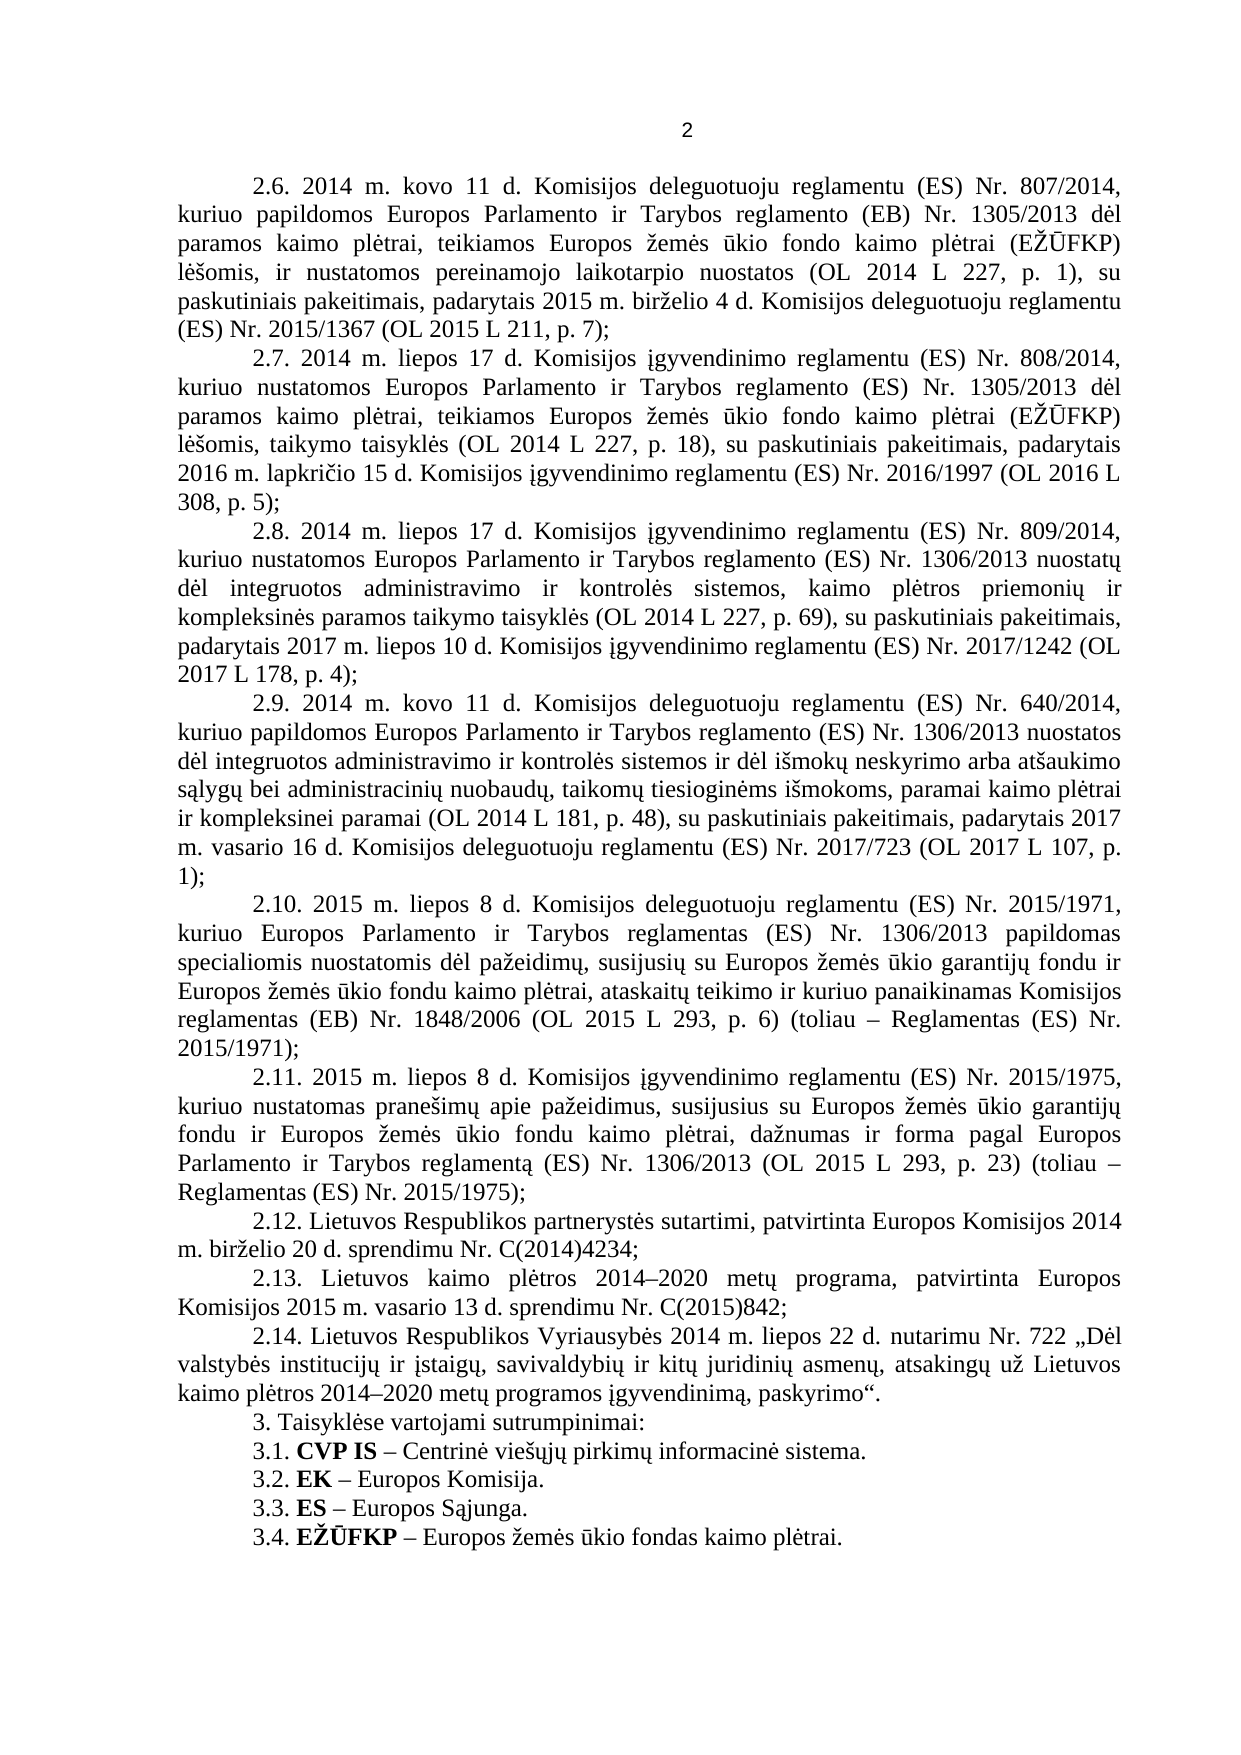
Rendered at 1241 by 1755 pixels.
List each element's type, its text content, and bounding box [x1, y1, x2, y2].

text 2.11. 2015 m. liepos 8 d. Komisijos įgyvendinimo reglamentu (ES) Nr. 2015/1975, kuriuo nustatomas pranešimų apie pažeidimus, susijusius su Europos žemės ūkio garantijų fondu ir Europos žemės ūkio fondu kaimo plėtrai, dažnumas ir forma pagal Europos Parlamento ir Tarybos reglamentą (ES) Nr. 1306/2013 (OL 2015 L 293, p. 23) (toliau – Reglamentas (ES) Nr. 2015/1975); [177, 1062, 1122, 1206]
text 2.8. 2014 m. liepos 17 d. Komisijos įgyvendinimo reglamentu (ES) Nr. 809/2014, kuriuo nustatomos Europos Parlamento ir Tarybos reglamento (ES) Nr. 1306/2013 nuostatų dėl integruotos administravimo ir kontrolės sistemos, kaimo plėtros priemonių ir kompleksinės paramos taikymo taisyklės (OL 2014 L 227, p. 69), su paskutiniais pakeitimais, padarytais 2017 m. liepos 10 d. Komisijos įgyvendinimo reglamentu (ES) Nr. 2017/1242 (OL 2017 L 178, p. 4); [177, 516, 1122, 688]
text 2.14. Lietuvos Respublikos Vyriausybės 2014 m. liepos 22 d. nutarimu Nr. 722 „Dėl valstybės institucijų ir įstaigų, savivaldybių ir kitų juridinių asmenų, atsakingų už Lietuvos kaimo plėtros 2014–2020 metų programos įgyvendinimą, paskyrimo“. [177, 1321, 1122, 1407]
text 2.12. Lietuvos Respublikos partnerystės sutartimi, patvirtinta Europos Komisijos 2014 m. birželio 20 d. sprendimu Nr. C(2014)4234; [177, 1206, 1122, 1263]
text 3.3. ES – Europos Sąjunga. [177, 1493, 1122, 1522]
text 3.1. CVP IS – Centrinė viešųjų pirkimų informacinė sistema. [177, 1436, 1122, 1464]
text 2.7. 2014 m. liepos 17 d. Komisijos įgyvendinimo reglamentu (ES) Nr. 808/2014, kuriuo nustatomos Europos Parlamento ir Tarybos reglamento (ES) Nr. 1305/2013 dėl paramos kaimo plėtrai, teikiamos Europos žemės ūkio fondo kaimo plėtrai (EŽŪFKP) lėšomis, taikymo taisyklės (OL 2014 L 227, p. 18), su paskutiniais pakeitimais, padarytais 2016 m. lapkričio 15 d. Komisijos įgyvendinimo reglamentu (ES) Nr. 2016/1997 (OL 2016 L 308, p. 5); [177, 343, 1122, 516]
text 3. Taisyklėse vartojami sutrumpinimai: [177, 1407, 1122, 1436]
text 2.9. 2014 m. kovo 11 d. Komisijos deleguotuoju reglamentu (ES) Nr. 640/2014, kuriuo papildomos Europos Parlamento ir Tarybos reglamento (ES) Nr. 1306/2013 nuostatos dėl integruotos administravimo ir kontrolės sistemos ir dėl išmokų neskyrimo arba atšaukimo sąlygų bei administracinių nuobaudų, taikomų tiesioginėms išmokoms, paramai kaimo plėtrai ir kompleksinei paramai (OL 2014 L 181, p. 48), su paskutiniais pakeitimais, padarytais 2017 m. vasario 16 d. Komisijos deleguotuoju reglamentu (ES) Nr. 2017/723 (OL 2017 L 107, p. 1); [177, 688, 1122, 889]
text 2.13. Lietuvos kaimo plėtros 2014–2020 metų programa, patvirtinta Europos Komisijos 2015 m. vasario 13 d. sprendimu Nr. C(2015)842; [177, 1263, 1122, 1321]
text 3.4. EŽŪFKP – Europos žemės ūkio fondas kaimo plėtrai. [177, 1522, 1122, 1551]
text 2.10. 2015 m. liepos 8 d. Komisijos deleguotuoju reglamentu (ES) Nr. 2015/1971, kuriuo Europos Parlamento ir Tarybos reglamentas (ES) Nr. 1306/2013 papildomas specialiomis nuostatomis dėl pažeidimų, susijusių su Europos žemės ūkio garantijų fondu ir Europos žemės ūkio fondu kaimo plėtrai, ataskaitų teikimo ir kuriuo panaikinamas Komisijos reglamentas (EB) Nr. 1848/2006 (OL 2015 L 293, p. 6) (toliau – Reglamentas (ES) Nr. 2015/1971); [177, 889, 1122, 1062]
text 2.6. 2014 m. kovo 11 d. Komisijos deleguotuoju reglamentu (ES) Nr. 807/2014, kuriuo papildomos Europos Parlamento ir Tarybos reglamento (EB) Nr. 1305/2013 dėl paramos kaimo plėtrai, teikiamos Europos žemės ūkio fondo kaimo plėtrai (EŽŪFKP) lėšomis, ir nustatomos pereinamojo laikotarpio nuostatos (OL 2014 L 227, p. 1), su paskutiniais pakeitimais, padarytais 2015 m. birželio 4 d. Komisijos deleguotuoju reglamentu (ES) Nr. 2015/1367 (OL 2015 L 211, p. 7); [177, 171, 1122, 343]
text 3.2. EK – Europos Komisija. [177, 1464, 1122, 1493]
